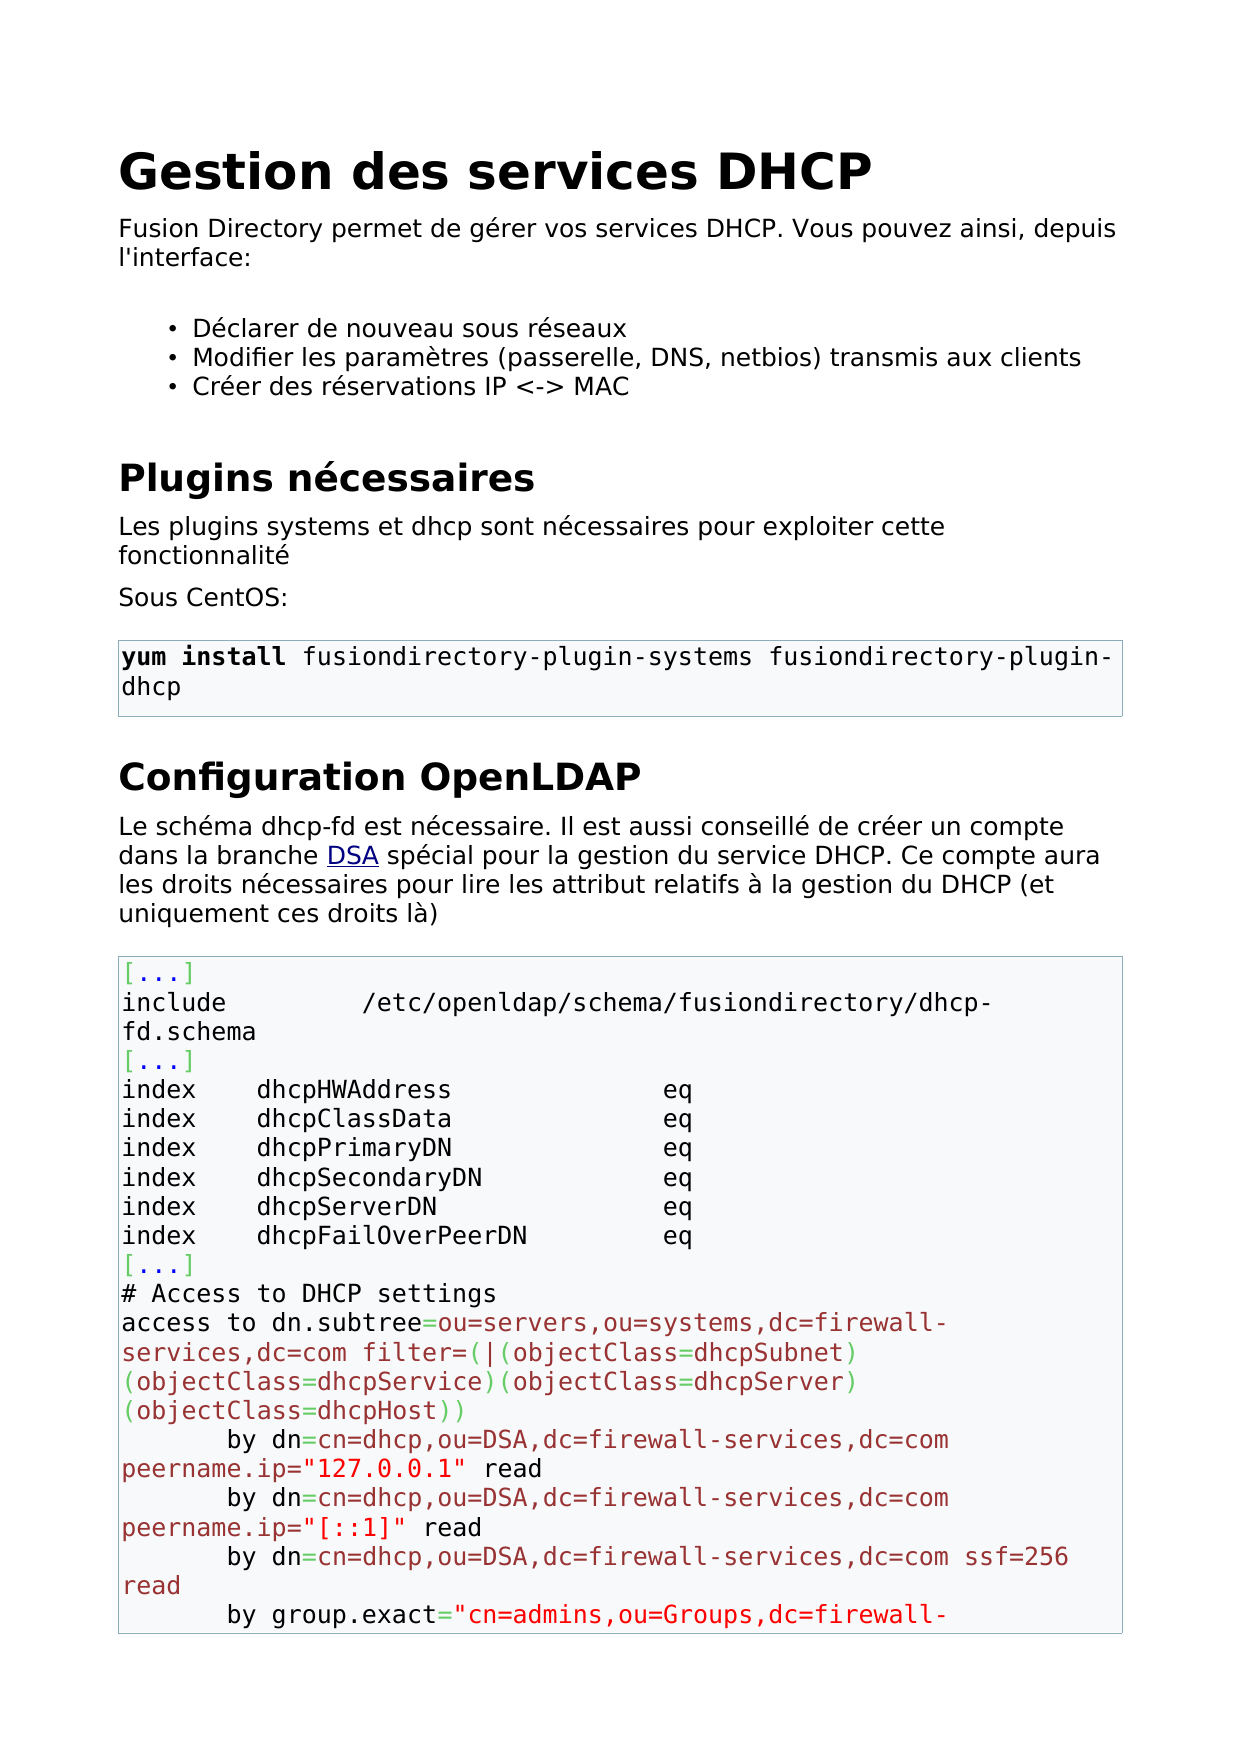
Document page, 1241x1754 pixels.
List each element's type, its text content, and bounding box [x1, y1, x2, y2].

subtitle Gestion des services DHCP [118, 143, 1122, 201]
list Créer des réservations IP <-> MAC [177, 372, 1122, 402]
list Modifier les paramètres (passerelle, DNS, netbios) transmis aux clients [177, 343, 1122, 372]
subtitle Configuration OpenLDAP [118, 756, 1122, 799]
text Fusion Directory permet de gérer vos services DHCP. Vous pouvez ainsi, depuis l'interface: [118, 214, 1122, 272]
text Sous CentOS: [118, 583, 1122, 612]
table_header yum install fusiondirectory-plugin-systems fusiondirectory-plugin-dhcp [119, 641, 1122, 716]
text Le schéma dhcp-fd est nécessaire. Il est aussi conseillé de créer un compte dans la branche DSA spécial pour la gestion du service DHCP. Ce compte aura les droits nécessaires pour lire les attribut relatifs à la gestion du DHCP (et uniquement ces droits là) [118, 812, 1122, 928]
subtitle Plugins nécessaires [118, 456, 1122, 500]
text Les plugins systems et dhcp sont nécessaires pour exploiter cette fonctionnalité [118, 512, 1122, 571]
table_header [...] include /etc/openldap/schema/fusiondirectory/dhcp-fd.schema [...] index dhcpHWAddress eq index dhcpClassData eq index dhcpPrimaryDN eq index dhcpSecondaryDN eq index dhcpServerDN eq index dhcpFailOverPeerDN eq [...] # Access to DHCP settings access to dn.subtree=ou=servers,ou=systems,dc=firewall-services,dc=com filter=(|(objectClass=dhcpSubnet)(objectClass=dhcpService)(objectClass=dhcpServer)(objectClass=dhcpHost)) by dn=cn=dhcp,ou=DSA,dc=firewall-services,dc=com peername.ip="127.0.0.1" read by dn=cn=dhcp,ou=DSA,dc=firewall-services,dc=com peername.ip="[::1]" read by dn=cn=dhcp,ou=DSA,dc=firewall-services,dc=com ssf=256 read by group.exact="cn=admins,ou=Groups,dc=firewall- [119, 957, 1122, 1632]
list Déclarer de nouveau sous réseaux [177, 314, 1122, 343]
